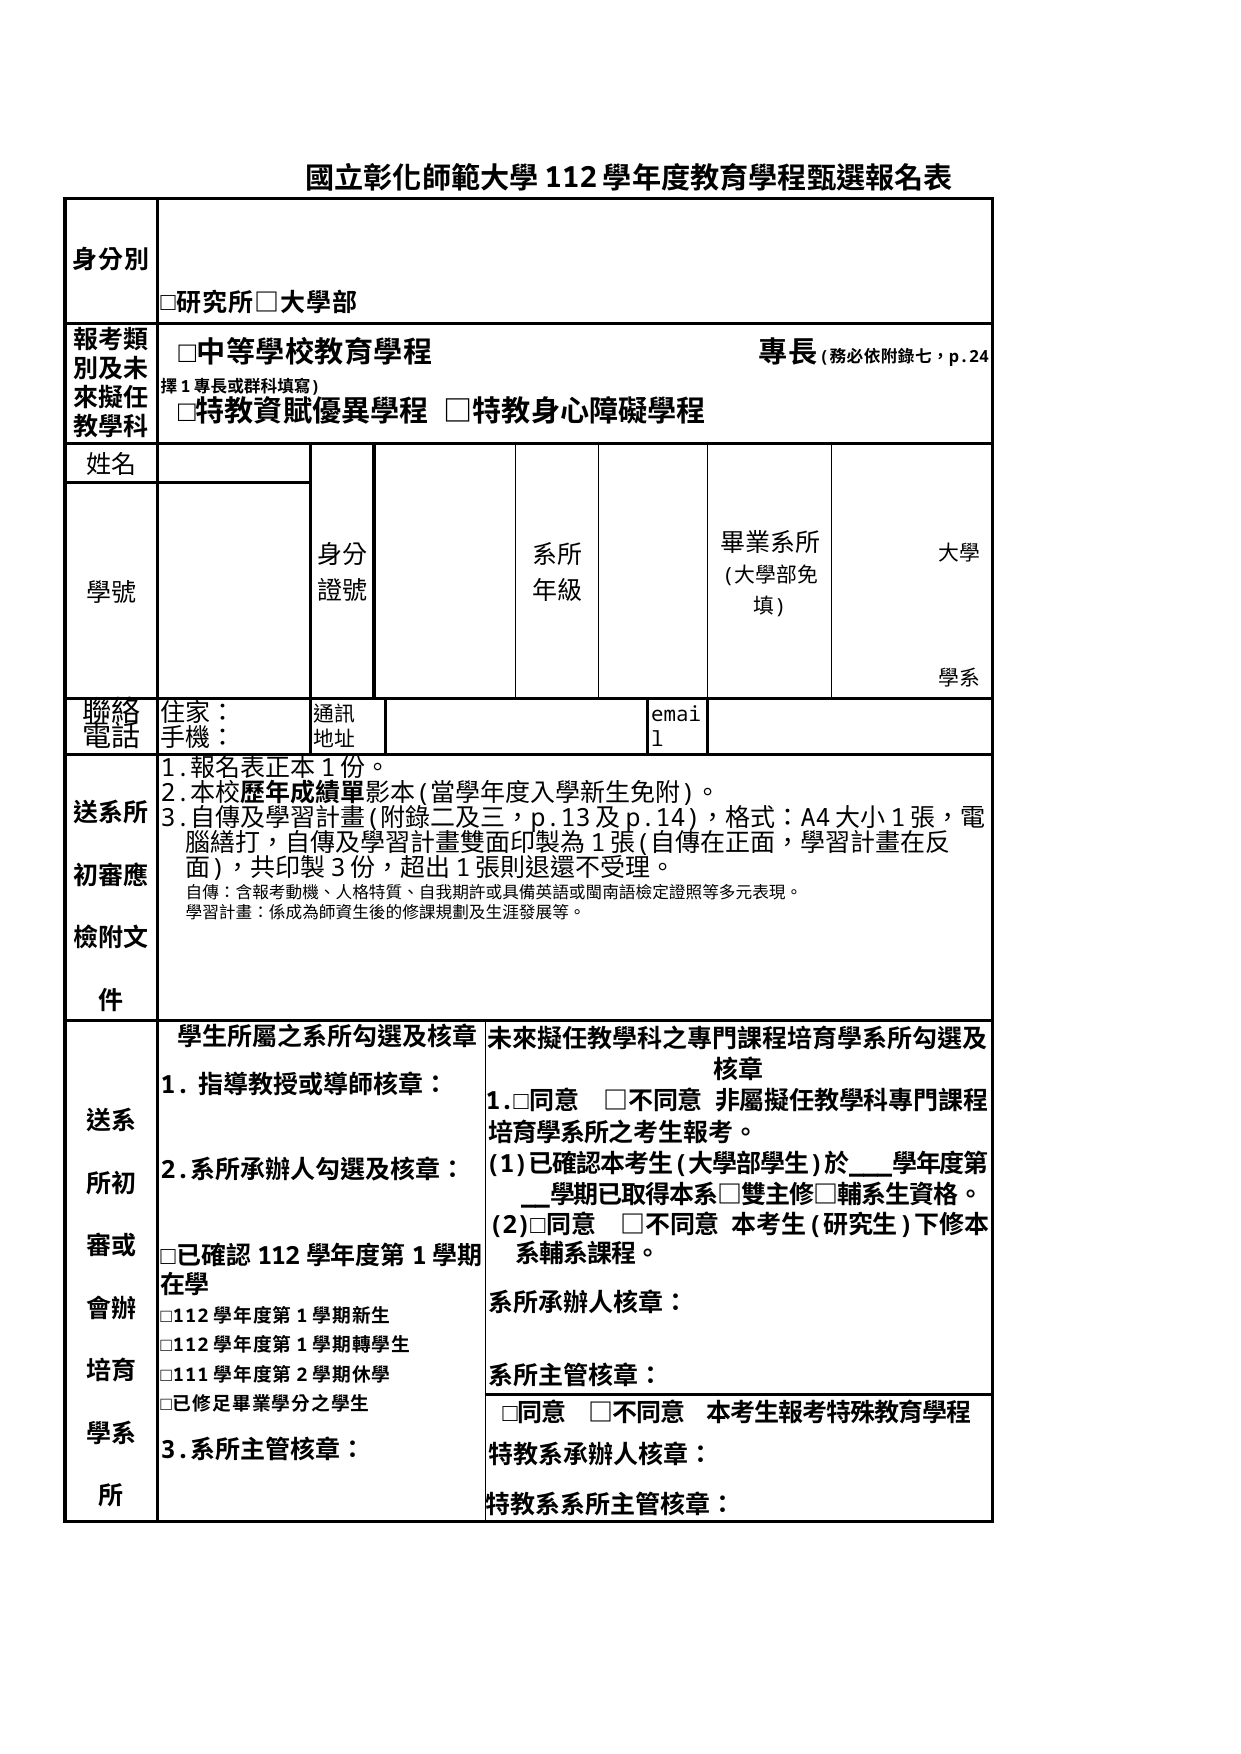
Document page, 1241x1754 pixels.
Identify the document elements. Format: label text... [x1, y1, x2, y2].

table_cell 身分證號 [312, 445, 372, 697]
table_cell 住家： 手機： [159, 700, 309, 753]
table_cell 畢業系所 (大學部免填) [708, 445, 831, 697]
table_cell 報考類別及未來擬任教學科 [67, 325, 156, 442]
table_cell □中等學校教育學程 專長(務必依附錄七，p.24擇1專長或群科填寫) □特教資賦優異學程 □特教身心障礙學程 [159, 325, 991, 442]
table_cell [709, 700, 991, 753]
table_cell 學生所屬之系所勾選及核章 指導教授或導師核章： 2.系所承辦人勾選及核章： □已確認112學年度第1學期在學 □112學年度第1學期新生 □112學年度第1學期轉學生 □111學年度第2學期休學 □已修足畢業學分之學生 3.系所主管核章： [159, 1022, 485, 1520]
table_cell [387, 700, 646, 753]
table_cell [599, 445, 707, 697]
table_cell □同意 □不同意 本考生報考特殊教育學程 特教系承辦人核章： 特教系系所主管核章： [486, 1396, 991, 1520]
table_cell 未來擬任教學科之專門課程培育學系所勾選及核章 1.□同意 □不同意 非屬擬任教學科專門課程培育學系所之考生報考。 (1)已確認本考生(大學部學生)於___學年度第__學期已取得本系□雙主修□輔系生資格。 (2)□同意 □不同意 本考生(研究生)下修本系輔系課程。 系所承辦人核章： 系所主管核章： [486, 1022, 991, 1393]
text 國立彰化師範大學112學年度教育學程甄選報名表 [165, 134, 1092, 197]
table_cell 系所 年級 [516, 445, 598, 697]
table_cell 姓名 [67, 445, 156, 481]
table_cell [159, 484, 309, 697]
table_cell [159, 445, 309, 481]
table_cell [376, 445, 515, 697]
table_cell 大學 學系 [832, 445, 991, 697]
table_cell 1.報名表正本1份。 2.本校歷年成績單影本(當學年度入學新生免附)。 3.自傳及學習計畫(附錄二及三，p.13及p.14)，格式：A4大小1張，電腦繕打，自傳及學習計畫雙面印製為1張(自傳在正面，學習計畫在反面)，共印製3份，超出1張則退還不受理。 自傳：含報考動機、人格特質、自我期許或具備英語或閩南語檢定證照等多元表現。 學習計畫：係成為師資生後的修課規劃及生涯發展等。 [159, 756, 991, 1019]
table_cell 通訊 地址 [312, 700, 384, 753]
table_cell 聯絡 電話 [67, 700, 156, 753]
table_header □研究所□大學部 [159, 200, 991, 322]
table_cell 送系所初審或會辦培育學系所 [67, 1022, 156, 1520]
table_cell 送系所初審應檢附文件 [67, 756, 156, 1019]
table_cell 學號 [67, 484, 156, 697]
table_cell email [649, 700, 706, 753]
table_header 身分別 [67, 200, 156, 322]
